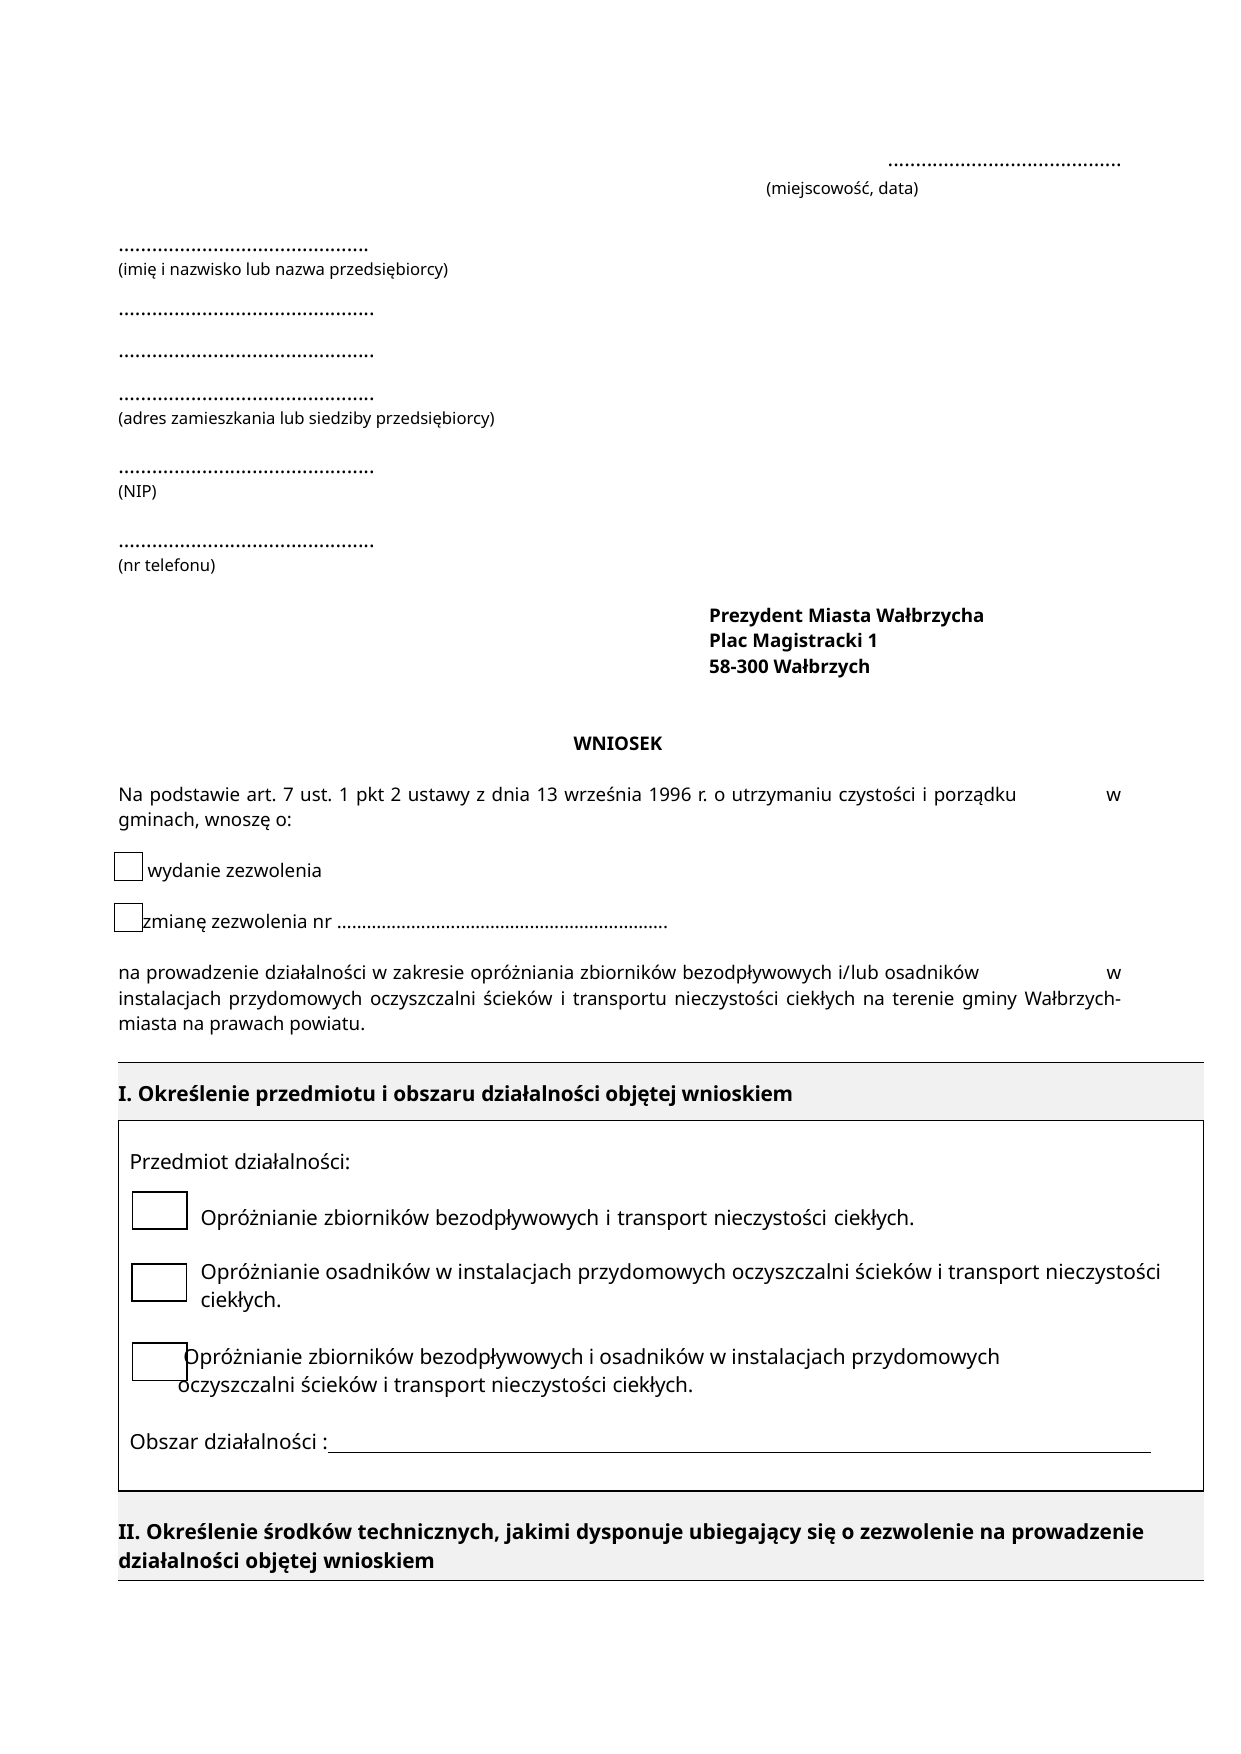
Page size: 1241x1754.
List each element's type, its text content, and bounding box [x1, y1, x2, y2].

text .............................................. [118, 526, 1122, 554]
table_cell Przedmiot działalności: Opróżnianie zbiorników bezodpływowych i transport nieczystości ciekłych. Opróżnianie osadników w instalacjach przydomowych oczyszczalni ścieków i transport nieczystości ciekłych. Opróżnianie zbiorników bezodpływowych i osadników w instalacjach przydomowych oczyszczalni ścieków i transport nieczystości ciekłych. Obszar działalności : [119, 1121, 1203, 1490]
text w wydanie zezwolenia [118, 857, 1122, 883]
text Plac Magistracki 1 [118, 628, 1122, 653]
text .............................................. [118, 378, 1122, 406]
text .............................................. [118, 293, 1122, 321]
text 58-300 Wałbrzych [118, 653, 1122, 679]
table_header I. Określenie przedmiotu i obszaru działalności objętej wnioskiem [118, 1063, 1204, 1120]
text (imię i nazwisko lub nazwa przedsiębiorcy) [118, 257, 1122, 280]
table_header II. Określenie środków technicznych, jakimi dysponuje ubiegający się o zezwolenie na prowadzenie działalności objętej wnioskiem [118, 1492, 1204, 1580]
text WNIOSEK [118, 730, 1122, 755]
text .......................................... [118, 144, 1122, 172]
text (nr telefonu) [118, 554, 1122, 577]
text .............................................. [118, 335, 1122, 364]
text Prezydent Miasta Wałbrzycha [118, 602, 1122, 628]
text (adres zamieszkania lub siedziby przedsiębiorcy) [118, 406, 1122, 429]
text Na podstawie art. 7 ust. 1 pkt 2 ustawy z dnia 13 września 1996 r. o utrzymaniu czystości i porządku w gminach, wnoszę o: [118, 781, 1122, 832]
text (NIP) [118, 480, 1122, 503]
text zmianę zezwolenia nr …………………………………………………………. [118, 908, 1122, 934]
text (miejscowość, data) [118, 172, 1122, 201]
text .............................................. [118, 452, 1122, 480]
text na prowadzenie działalności w zakresie opróżniania zbiorników bezodpływowych i/lub osadników w instalacjach przydomowych oczyszczalni ścieków i transportu nieczystości ciekłych na terenie gminy Wałbrzych-miasta na prawach powiatu. [118, 959, 1122, 1036]
text ............................................. [118, 229, 1122, 257]
